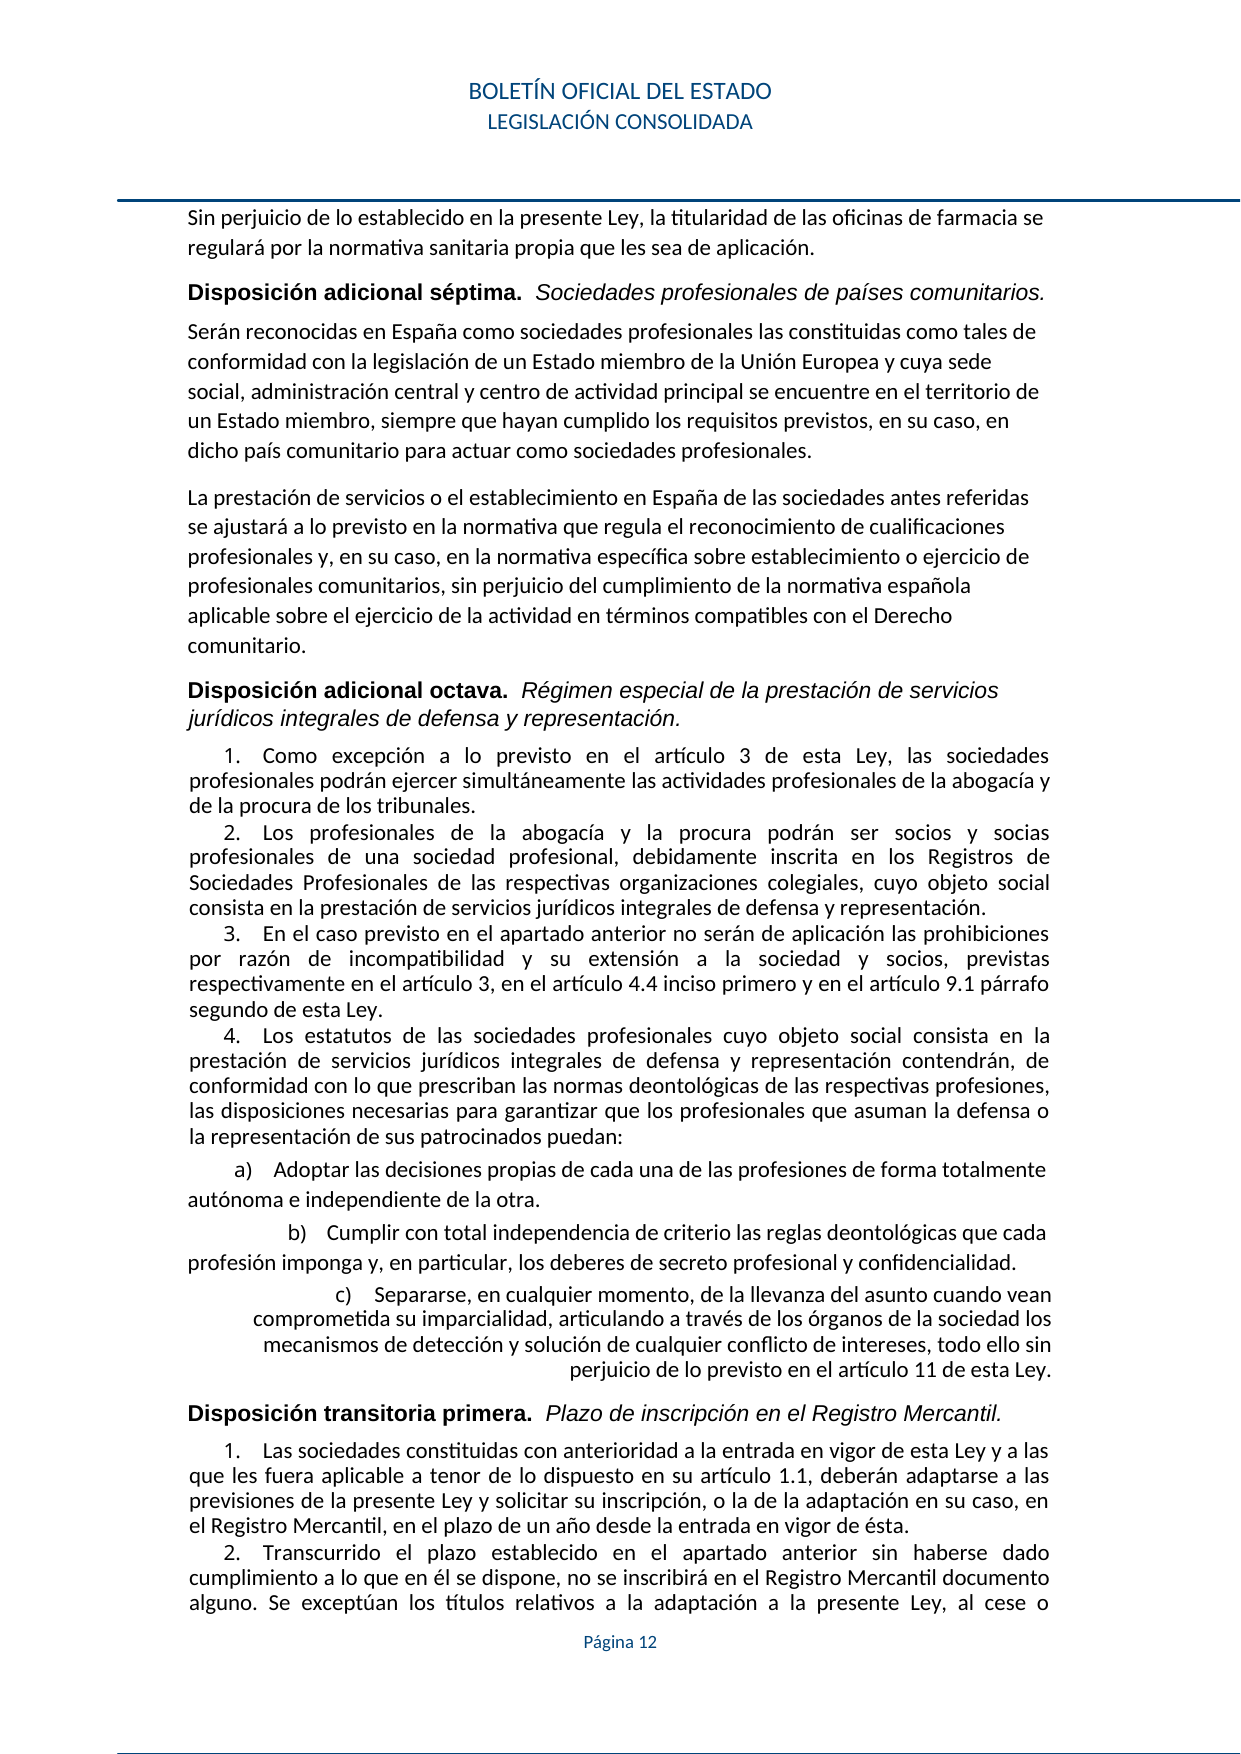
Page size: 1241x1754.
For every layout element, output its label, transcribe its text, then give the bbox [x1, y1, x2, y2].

list Como excepción a lo previsto en el artículo 3 de esta Ley, las sociedades profesionales podrán ejercer simultáneamente las actividades profesionales de la abogacía y de la procura de los tribunales. [189, 743, 1051, 819]
text Disposición transitoria primera. Plazo de inscripción en el Registro Mercantil. [187, 1400, 1051, 1426]
text Disposición adicional octava. Régimen especial de la prestación de servicios jurídicos integrales de defensa y representación. [187, 677, 1051, 731]
text [187, 173, 1051, 199]
list Los profesionales de la abogacía y la procura podrán ser socios y socias profesionales de una sociedad profesional, debidamente inscrita en los Registros de Sociedades Profesionales de las respectivas organizaciones colegiales, cuyo objeto social consista en la prestación de servicios jurídicos integrales de defensa y representación. [189, 819, 1051, 921]
text profesión imponga y, en particular, los deberes de secreto profesional y confidencialidad. [187, 1248, 1051, 1276]
list En el caso previsto en el apartado anterior no serán de aplicación las prohibiciones por razón de incompatibilidad y su extensión a la sociedad y socios, previstas respectivamente en el artículo 3, en el artículo 4.4 inciso primero y en el artículo 9.1 párrafo segundo de esta Ley. [189, 921, 1051, 1023]
list Adoptar las decisiones propias de cada una de las profesiones de forma totalmente [189, 1155, 1053, 1183]
list Las sociedades constituidas con anterioridad a la entrada en vigor de esta Ley y a las que les fuera aplicable a tenor de lo dispuesto en su artículo 1.1, deberán adaptarse a las previsiones de la presente Ley y solicitar su inscripción, o la de la adaptación en su caso, en el Registro Mercantil, en el plazo de un año desde la entrada en vigor de ésta. [189, 1438, 1051, 1539]
text La prestación de servicios o el establecimiento en España de las sociedades antes referidas se ajustará a lo previsto en la normativa que regula el reconocimiento de cualificaciones profesionales y, en su caso, en la normativa específica sobre establecimiento o ejercicio de profesionales comunitarios, sin perjuicio del cumplimiento de la normativa española aplicable sobre el ejercicio de la actividad en términos compatibles con el Derecho comunitario. [187, 483, 1051, 659]
text autónoma e independiente de la otra. [187, 1185, 1051, 1213]
list Los estatutos de las sociedades profesionales cuyo objeto social consista en la prestación de servicios jurídicos integrales de defensa y representación contendrán, de conformidad con lo que prescriban las normas deontológicas de las respectivas profesiones, las disposiciones necesarias para garantizar que los profesionales que asuman la defensa o la representación de sus patrocinados puedan: [189, 1023, 1051, 1150]
list Cumplir con total independencia de criterio las reglas deontológicas que cada [189, 1218, 1053, 1247]
list Separarse, en cualquier momento, de la llevanza del asunto cuando vean comprometida su imparcialidad, articulando a través de los órganos de la sociedad los mecanismos de detección y solución de cualquier conflicto de intereses, todo ello sin perjuicio de lo previsto en el artículo 11 de esta Ley. [189, 1282, 1053, 1383]
text Serán reconocidas en España como sociedades profesionales las constituidas como tales de conformidad con la legislación de un Estado miembro de la Unión Europea y cuya sede social, administración central y centro de actividad principal se encuentre en el territorio de un Estado miembro, siempre que hayan cumplido los requisitos previstos, en su caso, en dicho país comunitario para actuar como sociedades profesionales. [187, 317, 1051, 464]
text Sin perjuicio de lo establecido en la presente Ley, la titularidad de las oficinas de farmacia se regulará por la normativa sanitaria propia que les sea de aplicación. [187, 202, 1051, 261]
list Transcurrido el plazo establecido en el apartado anterior sin haberse dado cumplimiento a lo que en él se dispone, no se inscribirá en el Registro Mercantil documento alguno. Se exceptúan los títulos relativos a la adaptación a la presente Ley, al cese o [189, 1540, 1051, 1616]
text Disposición adicional séptima. Sociedades profesionales de países comunitarios. [187, 279, 1051, 306]
